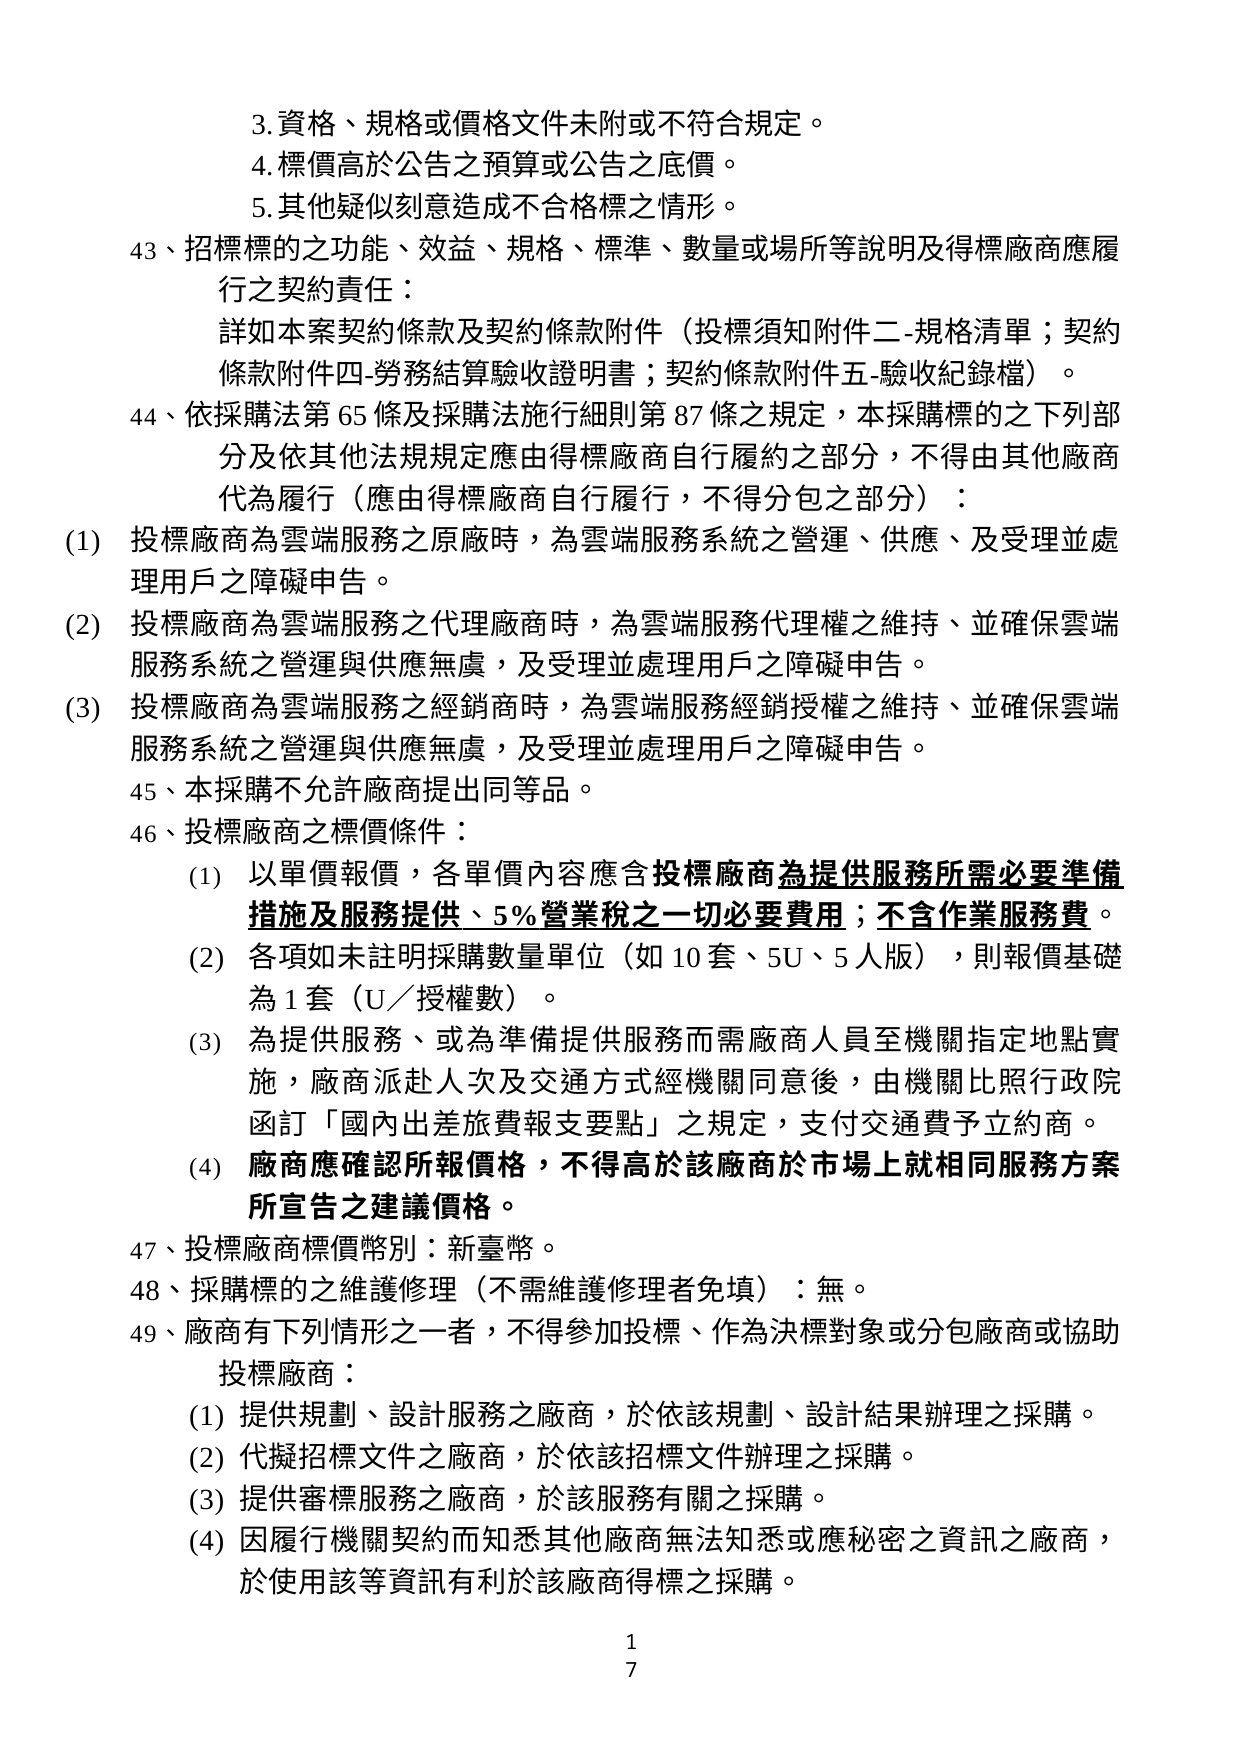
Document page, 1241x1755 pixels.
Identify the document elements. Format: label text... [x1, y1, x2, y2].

list 投標廠商標價幣別：新臺幣。 [130, 1226, 1122, 1267]
list 各項如未註明採購數量單位（如10套、5U、5人版），則報價基礎為1套（U／授權數）。 [189, 934, 1122, 1017]
list 提供規劃、設計服務之廠商，於依該規劃、設計結果辦理之採購。 [189, 1392, 1122, 1434]
text 詳如本案契約條款及契約條款附件（投標須知附件二-規格清單；契約條款附件四-勞務結算驗收證明書；契約條款附件五-驗收紀錄檔）。 [218, 309, 1122, 392]
list 投標廠商之標價條件： [130, 809, 1122, 851]
list 提供審標服務之廠商，於該服務有關之採購。 [189, 1476, 1122, 1517]
list 為提供服務、或為準備提供服務而需廠商人員至機關指定地點實施，廠商派赴人次及交通方式經機關同意後，由機關比照行政院函訂「國內出差旅費報支要點」之規定，支付交通費予立約商。 [189, 1017, 1122, 1142]
list 依採購法第65條及採購法施行細則第87條之規定，本採購標的之下列部分及依其他法規規定應由得標廠商自行履約之部分，不得由其他廠商代為履行（應由得標廠商自行履行，不得分包之部分）： [130, 392, 1122, 517]
list 代擬招標文件之廠商，於依該招標文件辦理之採購。 [189, 1434, 1122, 1476]
list 投標廠商為雲端服務之代理廠商時，為雲端服務代理權之維持、並確保雲端服務系統之營運與供應無虞，及受理並處理用戶之障礙申告。 [65, 601, 1122, 684]
list 廠商應確認所報價格，不得高於該廠商於市場上就相同服務方案所宣告之建議價格。 [189, 1142, 1122, 1226]
list 資格、規格或價格文件未附或不符合規定。 [251, 101, 1122, 142]
list 招標標的之功能、效益、規格、標準、數量或場所等說明及得標廠商應履行之契約責任： [130, 226, 1122, 309]
list 廠商有下列情形之一者，不得參加投標、作為決標對象或分包廠商或協助投標廠商： [130, 1309, 1122, 1392]
list 投標廠商為雲端服務之原廠時，為雲端服務系統之營運、供應、及受理並處理用戶之障礙申告。 [65, 517, 1122, 601]
list 採購標的之維護修理（不需維護修理者免填）：無。 [130, 1267, 1122, 1309]
list 其他疑似刻意造成不合格標之情形。 [251, 184, 1122, 226]
list 以單價報價，各單價內容應含投標廠商為提供服務所需必要準備措施及服務提供、5%營業稅之一切必要費用；不含作業服務費。 [189, 851, 1122, 934]
list 投標廠商為雲端服務之經銷商時，為雲端服務經銷授權之維持、並確保雲端服務系統之營運與供應無虞，及受理並處理用戶之障礙申告。 [65, 684, 1122, 767]
list 因履行機關契約而知悉其他廠商無法知悉或應秘密之資訊之廠商，於使用該等資訊有利於該廠商得標之採購。 [189, 1517, 1122, 1601]
list 標價高於公告之預算或公告之底價。 [251, 142, 1122, 184]
list 本採購不允許廠商提出同等品。 [130, 767, 1122, 809]
